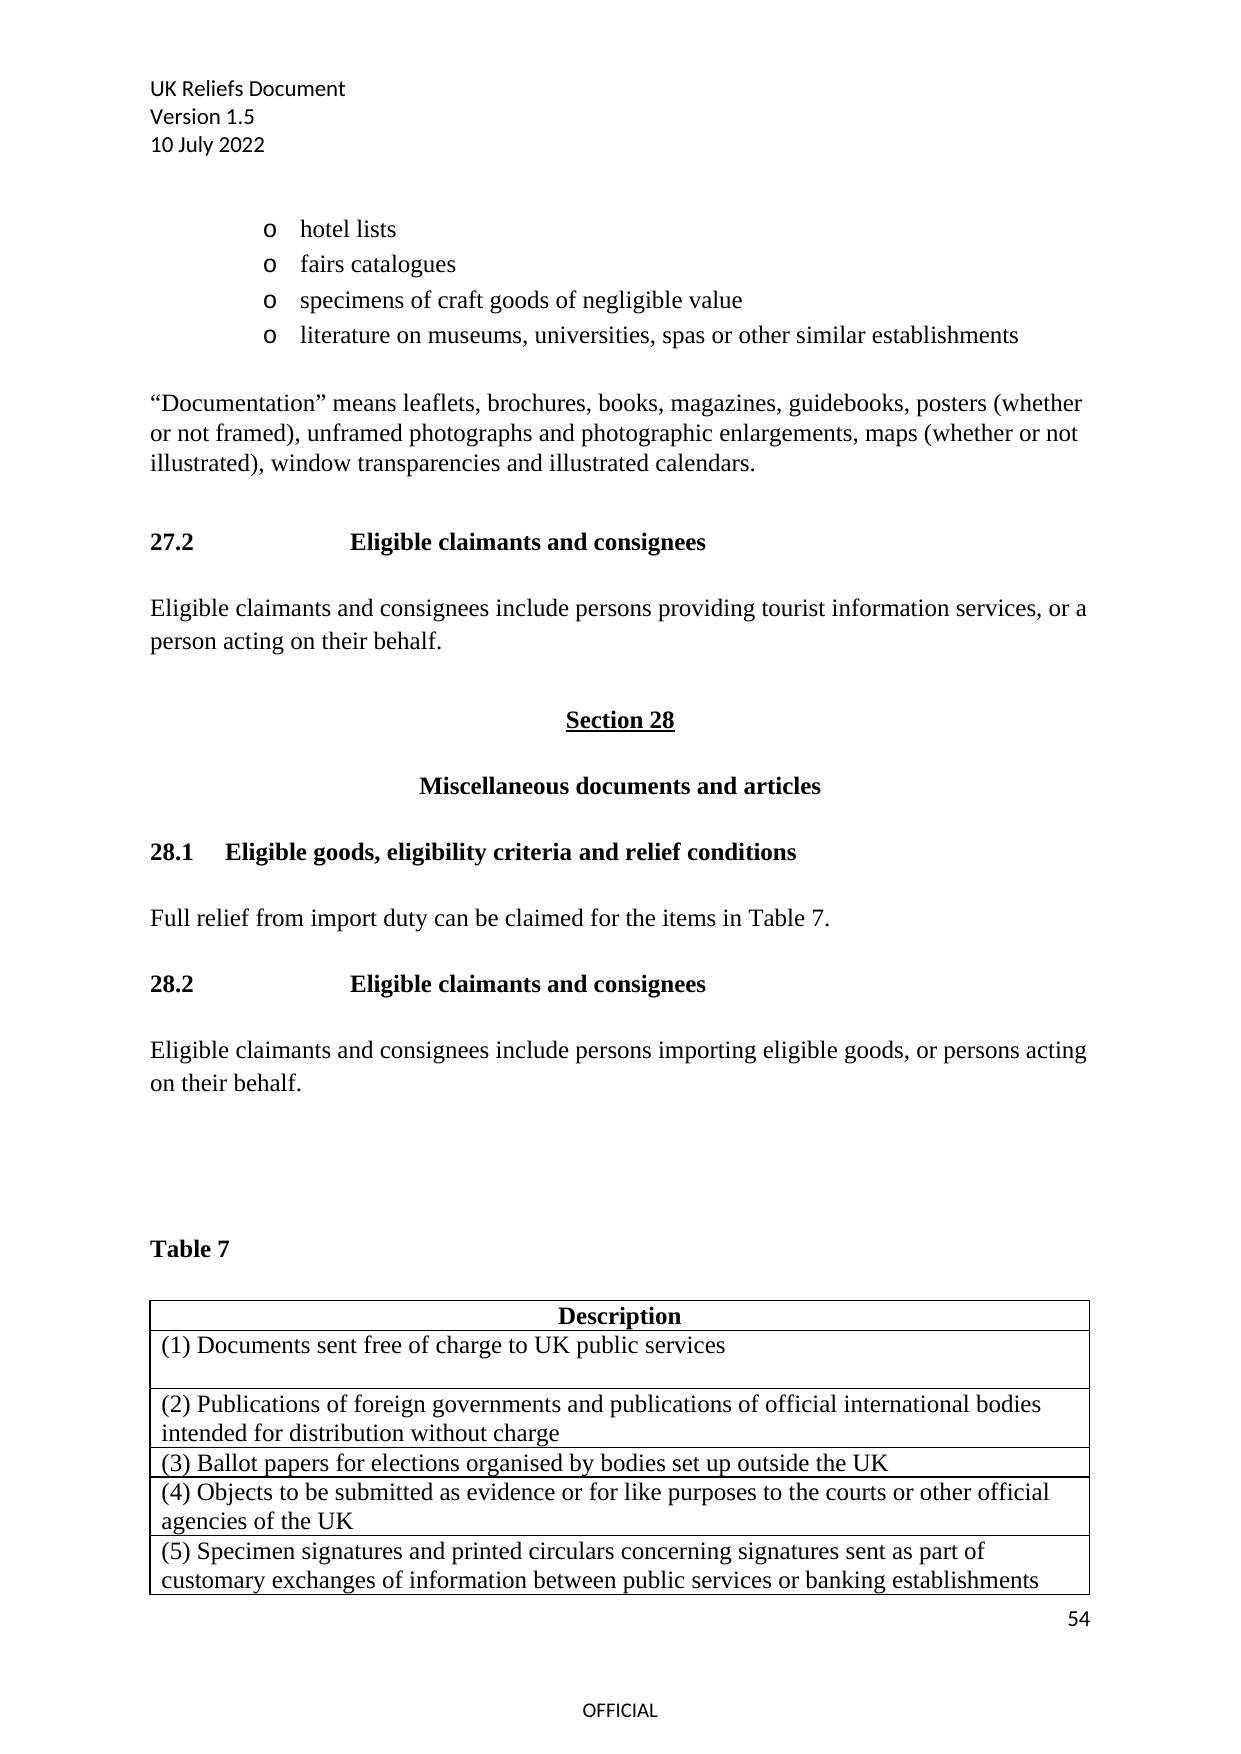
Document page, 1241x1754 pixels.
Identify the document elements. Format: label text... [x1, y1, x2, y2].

text 28.1 Eligible goods, eligibility criteria and relief conditions [150, 837, 1090, 866]
list hotel lists [262, 214, 1090, 245]
text Section 28 [150, 705, 1090, 734]
text Eligible claimants and consignees include persons providing tourist information services, or a person acting on their behalf. [150, 593, 1090, 655]
text Table 7 [150, 1234, 1090, 1295]
table_cell (1) Documents sent free of charge to UK public services [151, 1331, 1089, 1388]
table_cell (4) Objects to be submitted as evidence or for like purposes to the courts or other official agencies of the UK [151, 1478, 1089, 1535]
table_header Description [151, 1301, 1089, 1329]
list specimens of craft goods of negligible value [262, 285, 1090, 316]
text “Documentation” means leaflets, brochures, books, magazines, guidebooks, posters (whether or not framed), unframed photographs and photographic enlargements, maps (whether or not illustrated), window transparencies and illustrated calendars. [150, 388, 1090, 476]
text Miscellaneous documents and articles [150, 771, 1090, 800]
text Full relief from import duty can be claimed for the items in Table 7. [150, 903, 1090, 932]
list Eligible claimants and consignees [150, 969, 1090, 998]
text Eligible claimants and consignees include persons importing eligible goods, or persons acting on their behalf. [150, 1036, 1090, 1097]
list fairs catalogues [262, 249, 1090, 280]
table_cell (5) Specimen signatures and printed circulars concerning signatures sent as part of customary exchanges of information between public services or banking establishments [151, 1536, 1089, 1593]
table_cell (3) Ballot papers for elections organised by bodies set up outside the UK [151, 1448, 1089, 1476]
list Eligible claimants and consignees [150, 527, 1090, 556]
list literature on museums, universities, spas or other similar establishments [262, 320, 1090, 351]
table_cell (2) Publications of foreign governments and publications of official international bodies intended for distribution without charge [151, 1389, 1089, 1447]
